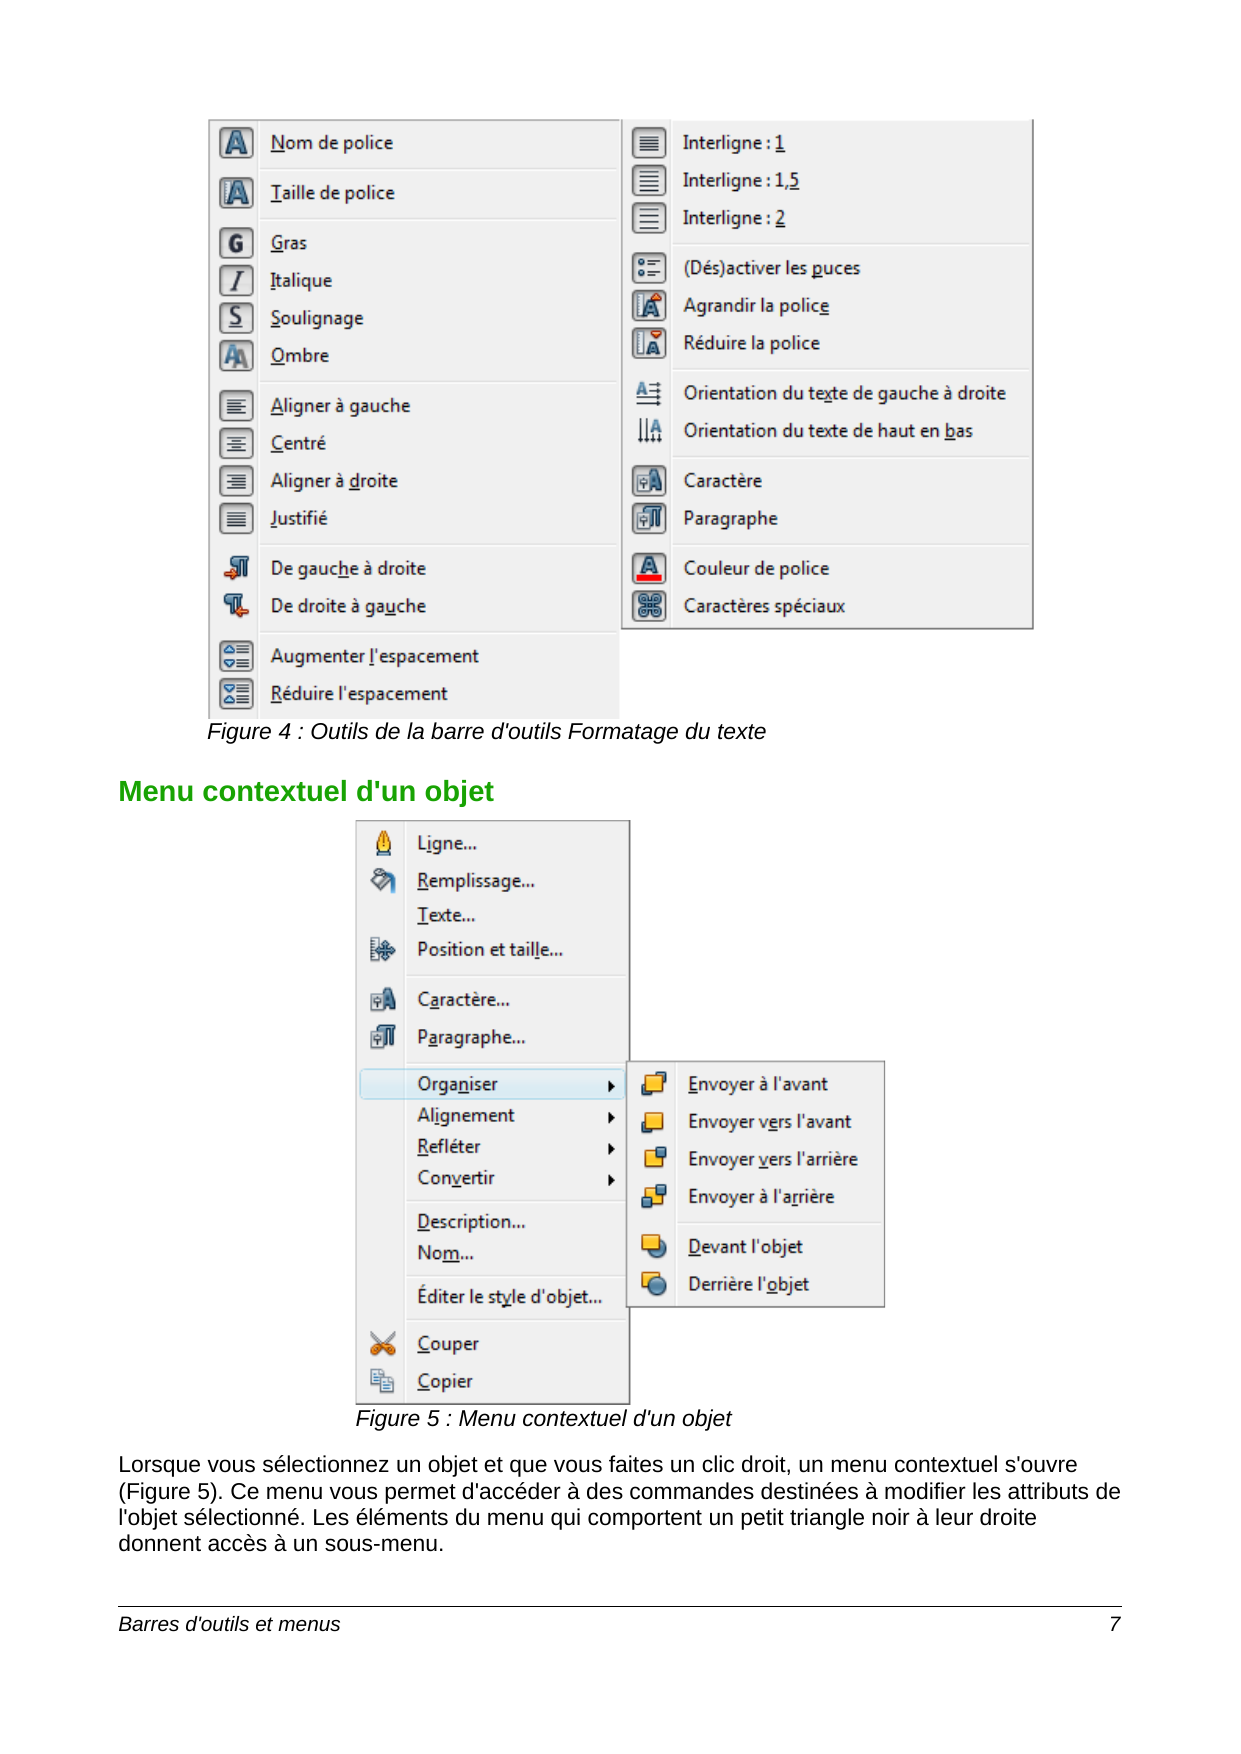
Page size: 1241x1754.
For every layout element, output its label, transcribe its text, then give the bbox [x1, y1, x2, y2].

text Lorsque vous sélectionnez un objet et que vous faites un clic droit, un menu contextuel s'ouvre (Figure 5). Ce menu vous permet d'accéder à des commandes destinées à modifier les attributs de l'objet sélectionné. Les éléments du menu qui comportent un petit triangle noir à leur droite donnent accès à un sous-menu. [118, 1451, 1122, 1557]
text Figure 4 : Outils de la barre d'outils Formatage du texte [207, 719, 1033, 744]
subtitle Menu contextuel d'un objet [118, 774, 1122, 808]
text Figure 5 : Menu contextuel d'un objet [355, 1405, 885, 1431]
picture [355, 820, 886, 1405]
picture [207, 118, 1034, 719]
